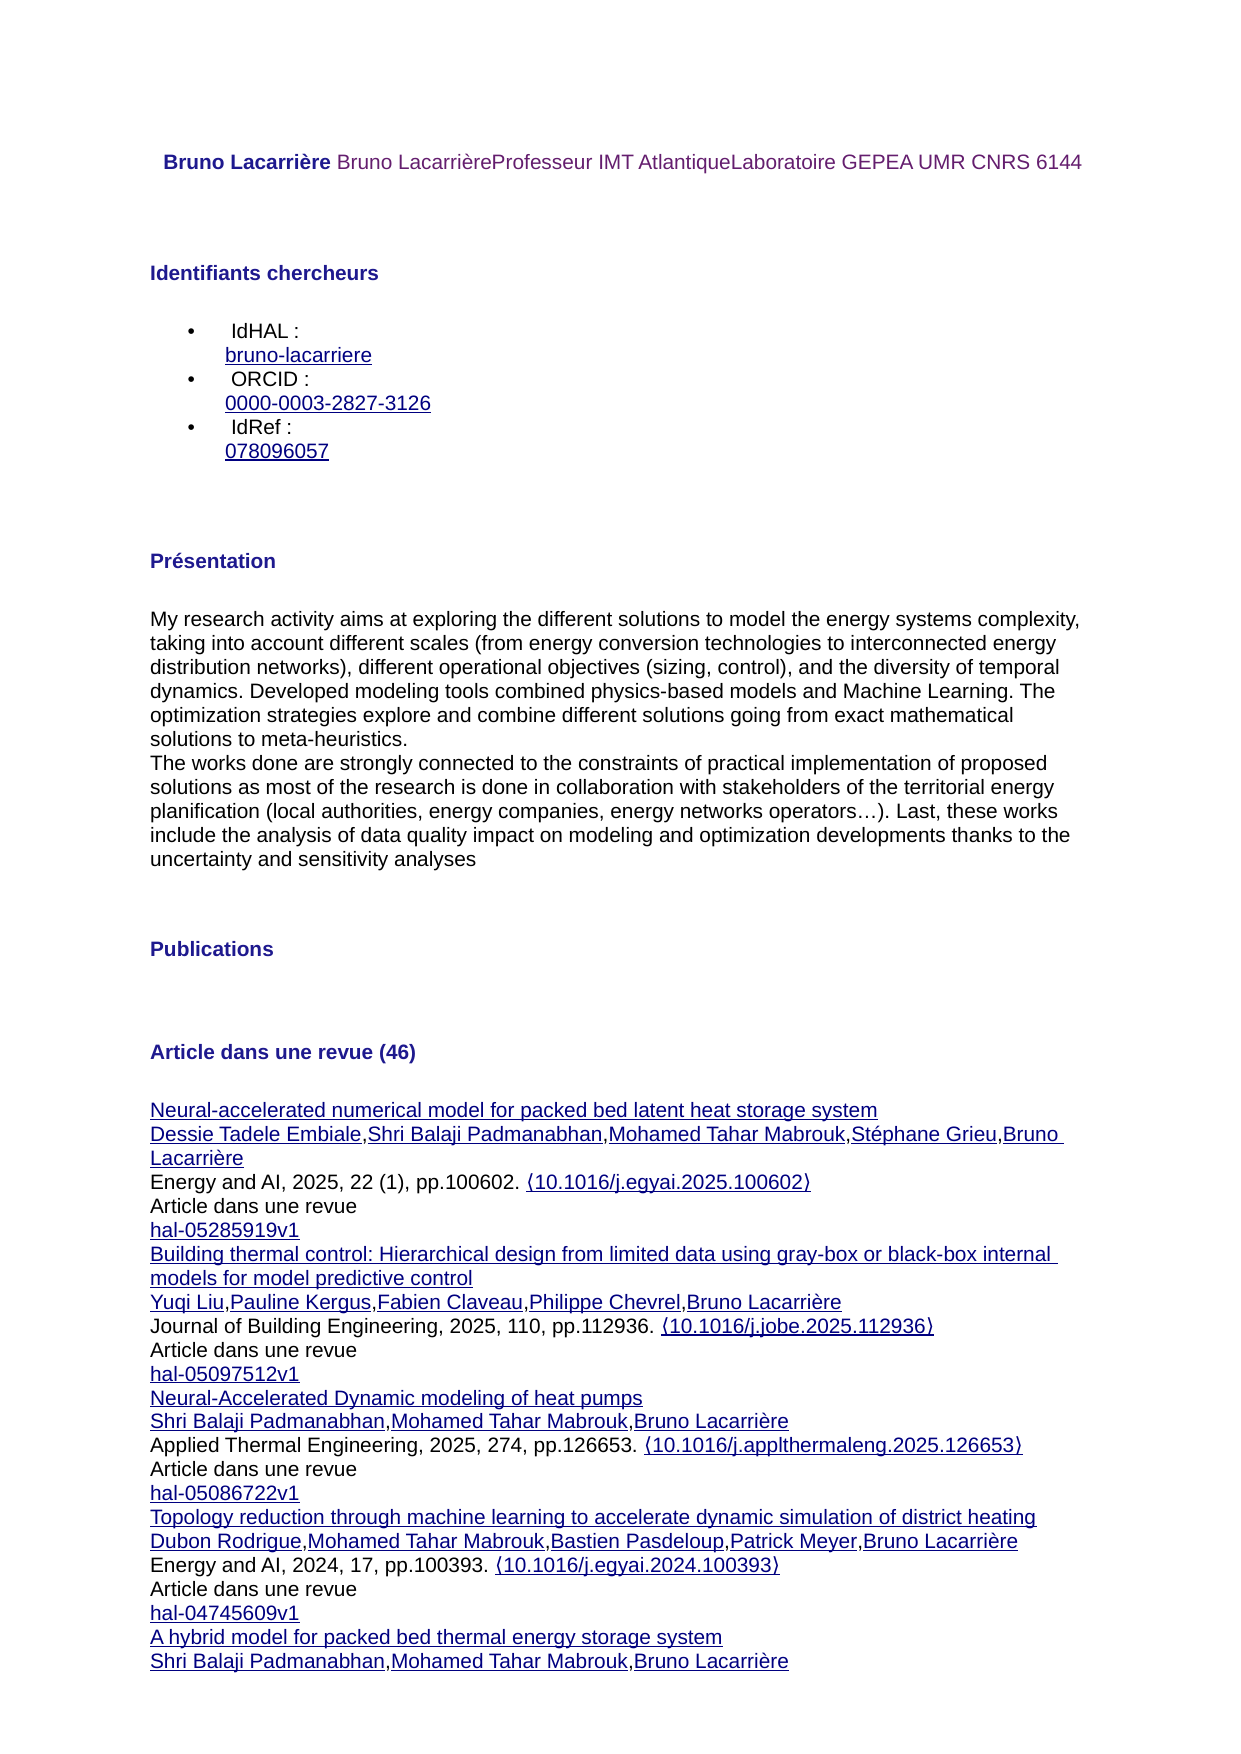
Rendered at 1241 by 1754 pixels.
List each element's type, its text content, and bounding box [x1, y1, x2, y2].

table_cell A hybrid model for packed bed thermal energy storage system Shri Balaji Padmanabhan,Mohamed Tahar Mabrouk,Bruno Lacarrière [150, 1625, 1090, 1673]
table_cell Topology reduction through machine learning to accelerate dynamic simulation of district heating Dubon Rodrigue,Mohamed Tahar Mabrouk,Bastien Pasdeloup,Patrick Meyer,Bruno Lacarrière Energy and AI, 2024, 17, pp.100393. ⟨10.1016/j.egyai.2024.100393⟩ Article dans une revue hal-04745609v1 [150, 1505, 1090, 1625]
subtitle Présentation [150, 549, 1090, 573]
subtitle Identifiants chercheurs [150, 260, 1090, 284]
list ORCID : [187, 367, 1090, 391]
list bruno-lacarriere [187, 343, 1090, 367]
text My research activity aims at exploring the different solutions to model the energy systems complexity, taking into account different scales (from energy conversion technologies to interconnected energy distribution networks), different operational objectives (sizing, control), and the diversity of temporal dynamics. Developed modeling tools combined physics-based models and Machine Learning. The optimization strategies explore and combine different solutions going from exact mathematical solutions to meta-heuristics. [150, 607, 1090, 751]
list 078096057 [187, 438, 1090, 462]
list IdHAL : [187, 319, 1090, 343]
subtitle Publications [150, 936, 1090, 960]
text The works done are strongly connected to the constraints of practical implementation of proposed solutions as most of the research is done in collaboration with stakeholders of the territorial energy planification (local authorities, energy companies, energy networks operators…). Last, these works include the analysis of data quality impact on modeling and optimization developments thanks to the uncertainty and sensitivity analyses [150, 751, 1090, 871]
table_header Neural-accelerated numerical model for packed bed latent heat storage system Dessie Tadele Embiale,Shri Balaji Padmanabhan,Mohamed Tahar Mabrouk,Stéphane Grieu,Bruno Lacarrière Energy and AI, 2025, 22 (1), pp.100602. ⟨10.1016/j.egyai.2025.100602⟩ Article dans une revue hal-05285919v1 [150, 1098, 1090, 1242]
subtitle Bruno Lacarrière Bruno LacarrièreProfesseur IMT AtlantiqueLaboratoire GEPEA UMR CNRS 6144 [150, 150, 1090, 174]
list IdRef : [187, 414, 1090, 438]
table_cell Building thermal control: Hierarchical design from limited data using gray-box or black-box internal models for model predictive control Yuqi Liu,Pauline Kergus,Fabien Claveau,Philippe Chevrel,Bruno Lacarrière Journal of Building Engineering, 2025, 110, pp.112936. ⟨10.1016/j.jobe.2025.112936⟩ Article dans une revue hal-05097512v1 [150, 1242, 1090, 1385]
subtitle Article dans une revue (46) [150, 1039, 1090, 1063]
list 0000-0003-2827-3126 [187, 391, 1090, 414]
table_cell Neural-Accelerated Dynamic modeling of heat pumps Shri Balaji Padmanabhan,Mohamed Tahar Mabrouk,Bruno Lacarrière Applied Thermal Engineering, 2025, 274, pp.126653. ⟨10.1016/j.applthermaleng.2025.126653⟩ Article dans une revue hal-05086722v1 [150, 1385, 1090, 1505]
